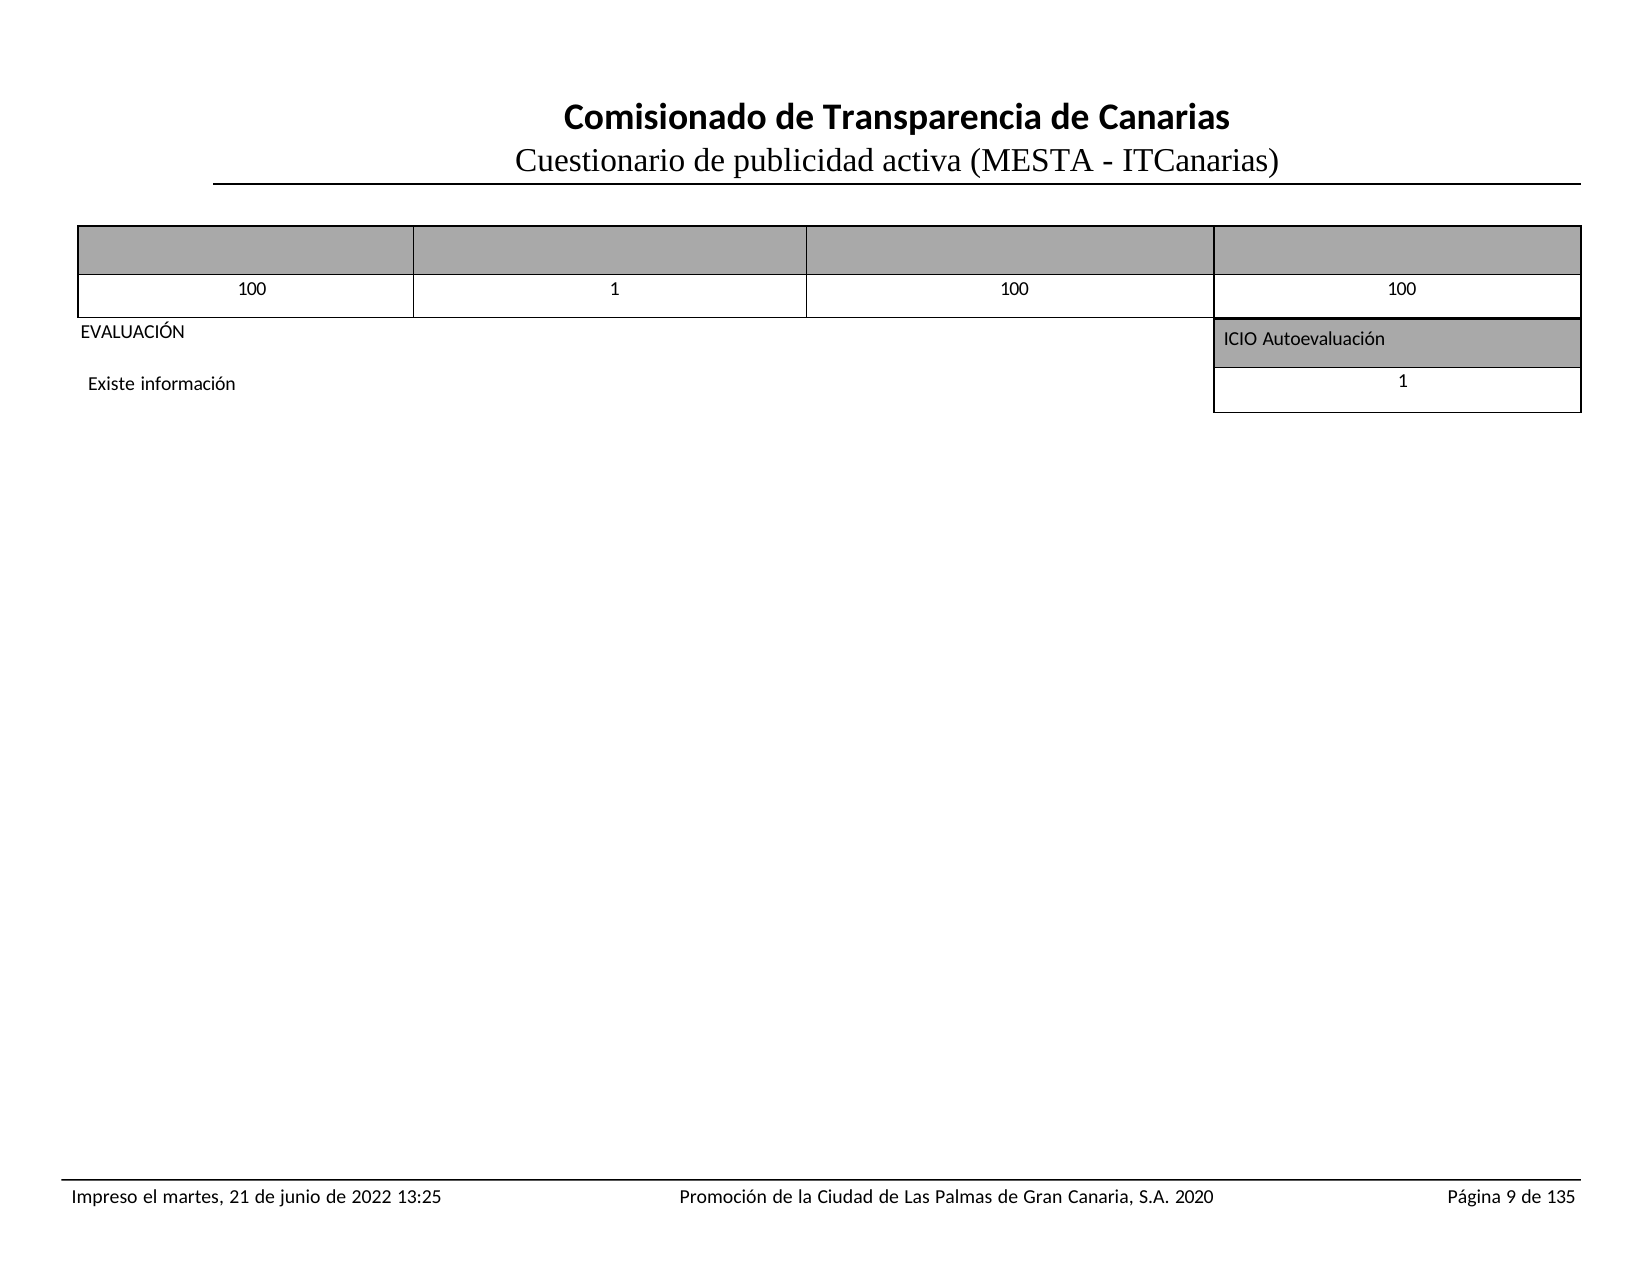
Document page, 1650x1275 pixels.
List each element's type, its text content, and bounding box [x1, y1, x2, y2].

table_cell 1 [414, 275, 806, 317]
table_cell [414, 227, 806, 274]
table_cell ICIO Autoevaluación [1215, 320, 1580, 367]
table_cell [1215, 227, 1580, 274]
table_cell 1 [1215, 368, 1580, 412]
table_cell 100 [79, 275, 413, 317]
table_cell [807, 227, 1213, 274]
table_cell EVALUACIÓN Existe información [78, 318, 1213, 412]
table_cell 100 [1215, 275, 1580, 317]
table_cell 100 [807, 275, 1213, 317]
table_cell [79, 227, 413, 274]
